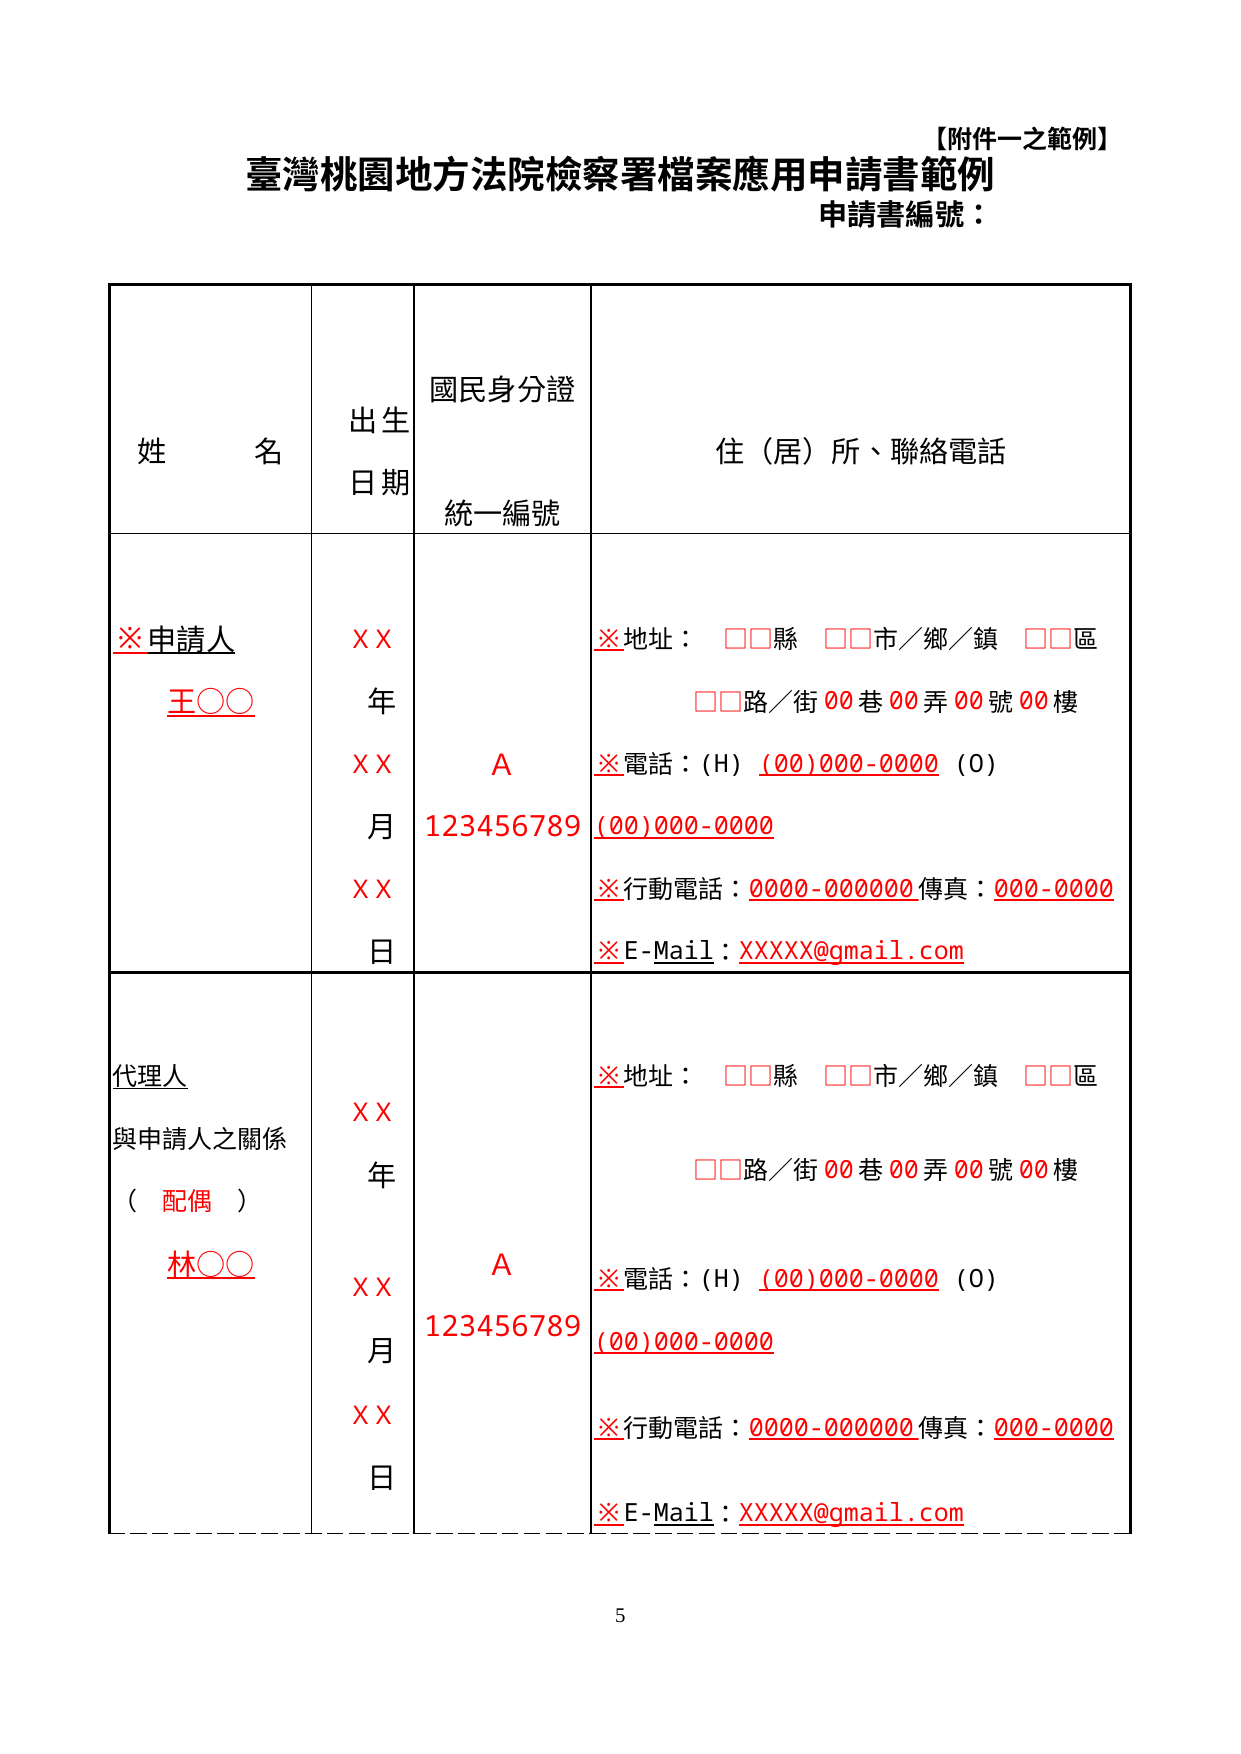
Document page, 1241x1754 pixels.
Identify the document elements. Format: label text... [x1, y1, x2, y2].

text 【附件一之範例】 [118, 96, 1122, 158]
text 申請書編號： [818, 196, 1122, 233]
table_header 姓 名 [111, 286, 311, 533]
table_cell ※地址： □□縣 □□市／鄉／鎮 □□區 □□路／街00巷00弄00號00樓 ※電話：(H) (00)000-0000 (O) (00)000-0000 ※行動電話：0000-000000傳真：000-0000 ※E-Mail：XXXXX@gmail.com [592, 534, 1129, 971]
table_cell ※申請人 王○○ [111, 534, 311, 971]
table_cell ＸＸ年 ＸＸ月 ＸＸ日 [312, 974, 413, 1533]
table_cell ＸＸ年 ＸＸ月 ＸＸ日 [312, 534, 413, 971]
text 臺灣桃園地方法院檢察署檔案應用申請書範例 [118, 158, 1122, 196]
table_cell ※地址： □□縣 □□市／鄉／鎮 □□區 □□路／街00巷00弄00號00樓 ※電話：(H) (00)000-0000 (O) (00)000-0000 ※行動電話：0000-000000傳真：000-0000 ※E-Mail：XXXXX@gmail.com [592, 974, 1129, 1533]
table_cell 代理人 與申請人之關係 （ 配偶 ） 林○○ [111, 974, 311, 1533]
table_cell Ａ123456789 [415, 974, 590, 1533]
table_cell Ａ123456789 [415, 534, 590, 971]
table_header 國民身分證 統一編號 [415, 286, 590, 533]
table_header 出生 日期 [312, 286, 413, 533]
table_header 住（居）所、聯絡電話 [592, 286, 1129, 533]
